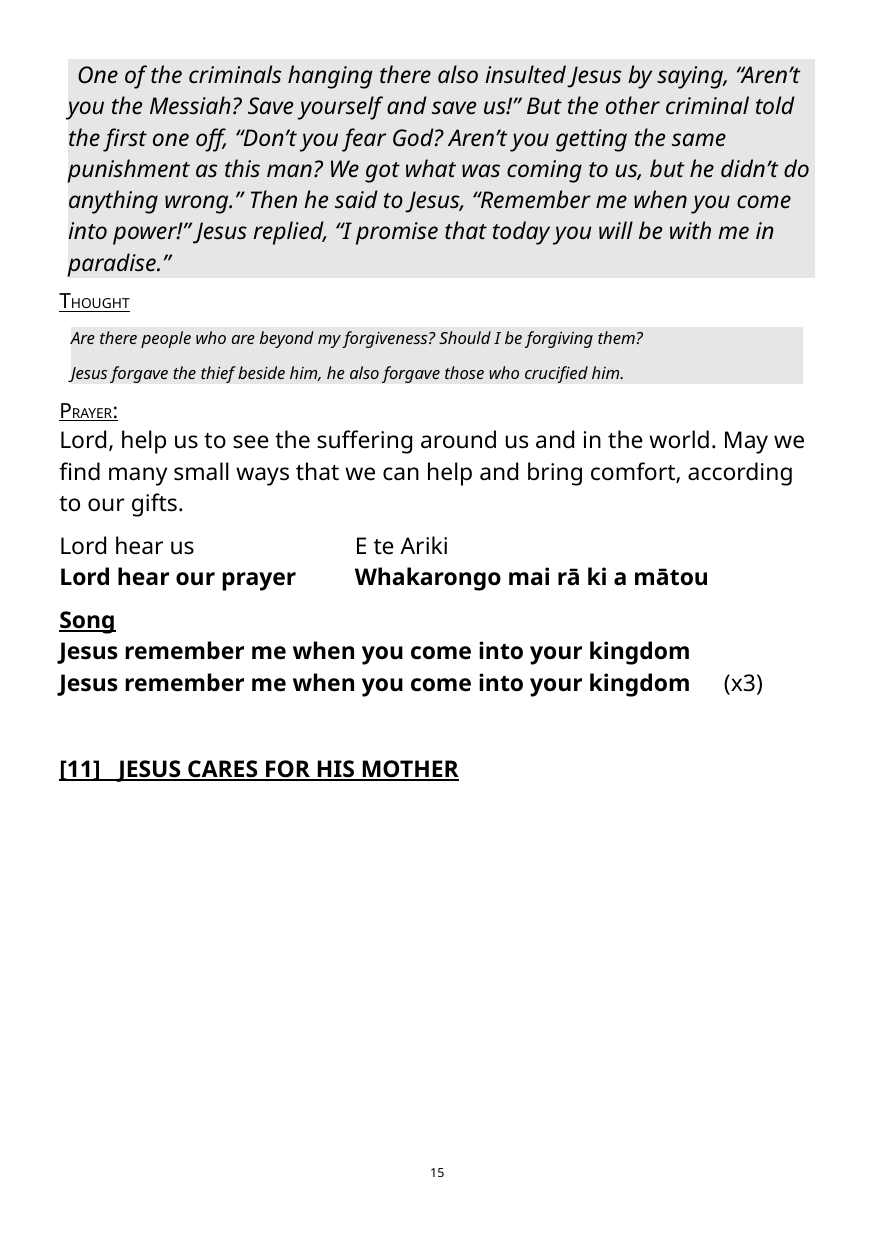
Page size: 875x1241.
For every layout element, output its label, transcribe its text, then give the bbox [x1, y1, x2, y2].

text Jesus remember me when you come into your kingdom Jesus remember me when you come into your kingdom (x3) [59, 635, 815, 698]
subtitle [11] JESUS CARES FOR HIS MOTHER [59, 753, 815, 784]
text Lord hear our prayer Whakarongo mai rā ki a mātou [59, 561, 815, 592]
subtitle Thought [59, 287, 815, 315]
text One of the criminals hanging there also insulted Jesus by saying, “Aren’t you the Messiah? Save yourself and save us!” But the other criminal told the first one off, “Don’t you fear God? Aren’t you getting the same punishment as this man? We got what was coming to us, but he didn’t do anything wrong.” Then he said to Jesus, “Remember me when you come into power!” Jesus replied, “I promise that today you will be with me in paradise.” [68, 59, 815, 278]
subtitle Song [59, 604, 815, 635]
text Jesus forgave the thief beside him, he also forgave those who crucified him. [71, 361, 803, 384]
text Lord hear us E te Ariki [59, 530, 815, 561]
subtitle Prayer: [59, 396, 815, 424]
text Are there people who are beyond my forgiveness? Should I be forgiving them? [71, 327, 803, 349]
text Lord, help us to see the suffering around us and in the world. May we find many small ways that we can help and bring comfort, according to our gifts. [59, 424, 815, 518]
